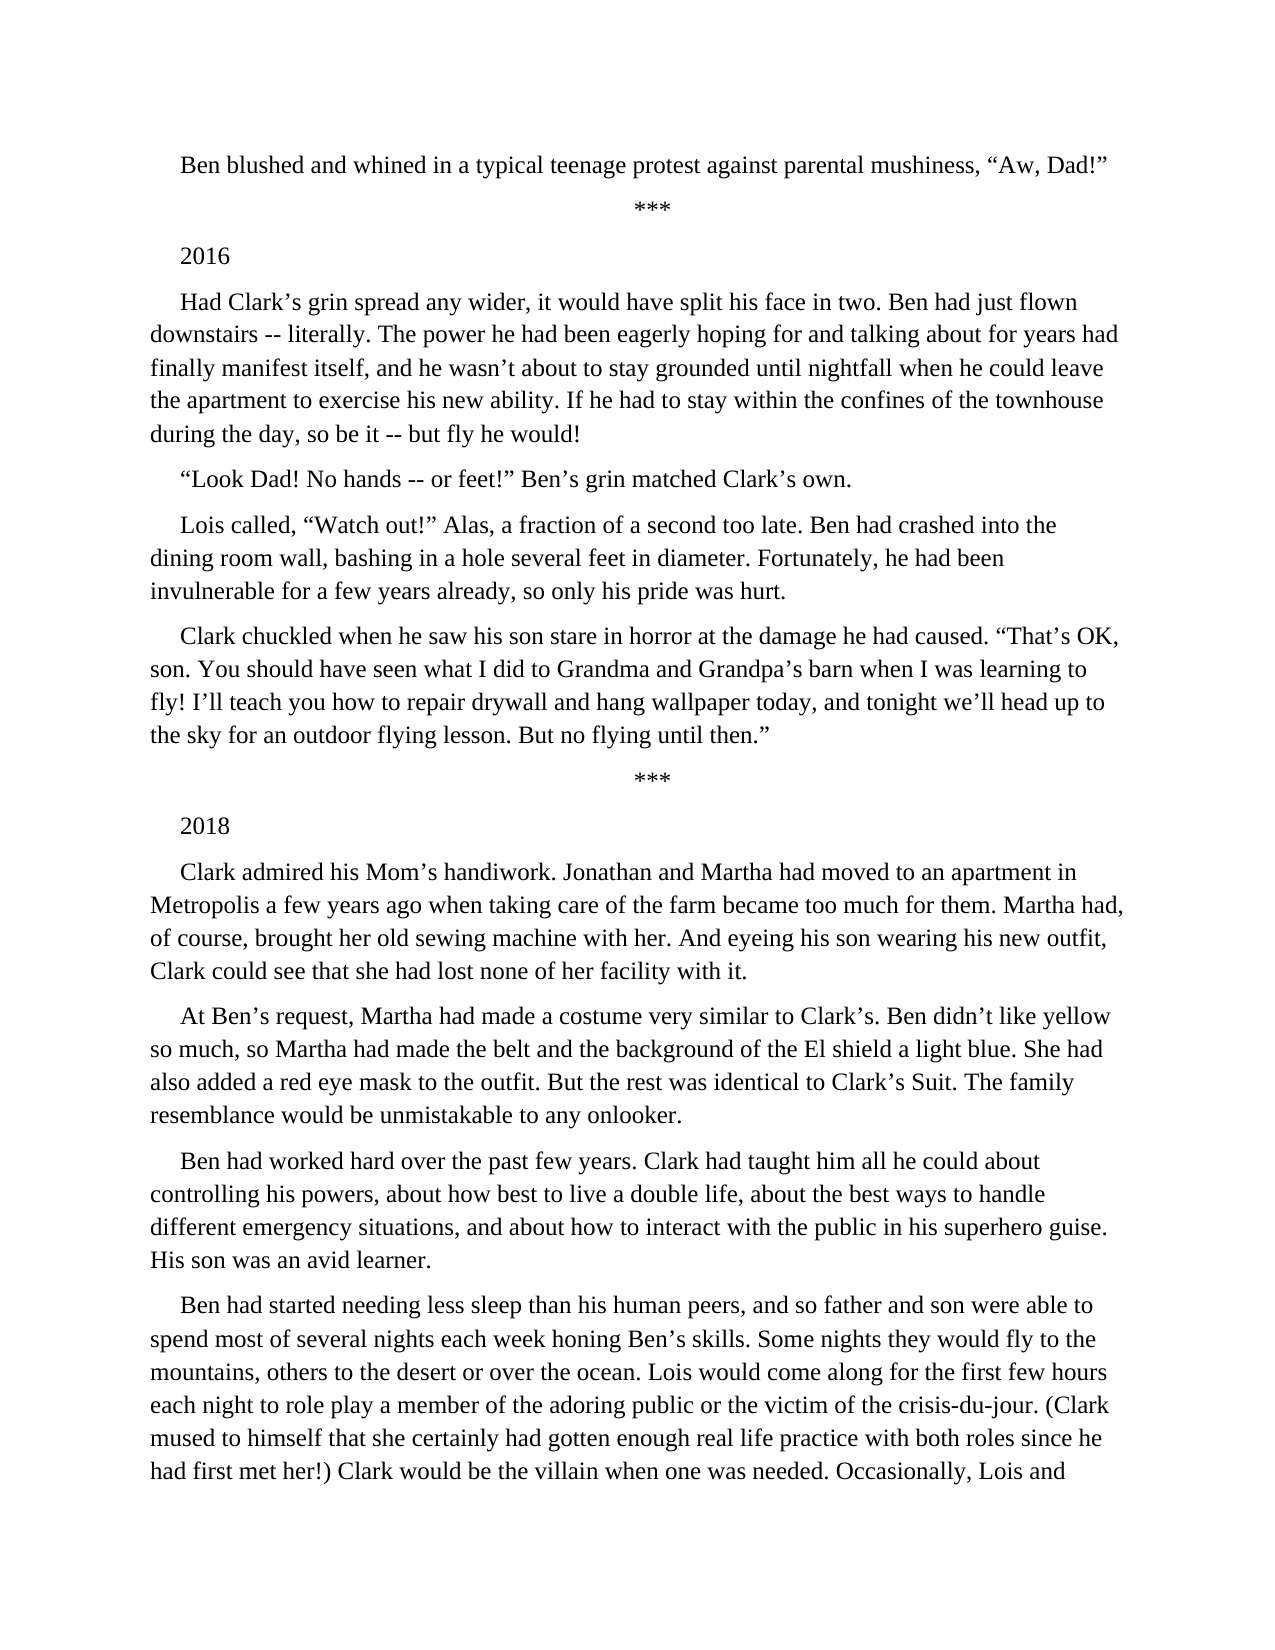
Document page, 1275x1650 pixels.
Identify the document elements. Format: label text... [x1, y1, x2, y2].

text At Ben’s request, Martha had made a costume very similar to Clark’s. Ben didn’t like yellow so much, so Martha had made the belt and the background of the El shield a light blue. She had also added a red eye mask to the outfit. But the rest was identical to Clark’s Suit. The family resemblance would be unmistakable to any onlooker. [150, 1001, 1125, 1129]
text Clark chuckled when he saw his son stare in horror at the damage he had caused. “That’s OK, son. You should have seen what I did to Grandma and Grandpa’s barn when I was learning to fly! I’ll teach you how to repair drywall and hang wallpaper today, and tonight we’ll head up to the sky for an outdoor flying lesson. But no flying until then.” [150, 621, 1125, 749]
text 2018 [150, 811, 1125, 840]
text Lois called, “Watch out!” Alas, a fraction of a second too late. Ben had crashed into the dining room wall, bashing in a hole several feet in diameter. Fortunately, he had been invulnerable for a few years already, so only his pride was hurt. [150, 510, 1125, 604]
text 2016 [150, 241, 1125, 270]
text Ben had started needing less sleep than his human peers, and so father and son were able to spend most of several nights each week honing Ben’s skills. Some nights they would fly to the mountains, others to the desert or over the ocean. Lois would come along for the first few hours each night to role play a member of the adoring public or the victim of the crisis-du-jour. (Clark mused to himself that she certainly had gotten enough real life practice with both roles since he had first met her!) Clark would be the villain when one was needed. Occasionally, Lois and [150, 1291, 1125, 1484]
text Ben blushed and whined in a typical teenage protest against parental mushiness, “Aw, Dad!” [150, 150, 1125, 179]
text Clark admired his Mom’s handiwork. Jonathan and Martha had moved to an apartment in Metropolis a few years ago when taking care of the farm became too much for them. Martha had, of course, brought her old sewing machine with her. And eyeing his son wearing his new outfit, Clark could see that she had lost none of her facility with it. [150, 857, 1125, 985]
text Had Clark’s grin spread any wider, it would have split his face in two. Ben had just flown downstairs -- literally. The power he had been eagerly hoping for and talking about for years had finally manifest itself, and he wasn’t about to stay grounded until nightfall when he could leave the apartment to exercise his new ability. If he had to stay within the confines of the townhouse during the day, so be it -- but fly he would! [150, 287, 1125, 447]
text “Look Dad! No hands -- or feet!” Ben’s grin matched Clark’s own. [150, 464, 1125, 493]
text Ben had worked hard over the past few years. Clark had taught him all he could about controlling his powers, about how best to live a double life, about the best ways to handle different emergency situations, and about how to interact with the public in his superhero guise. His son was an avid learner. [150, 1146, 1125, 1274]
text *** [150, 196, 1125, 224]
text *** [150, 766, 1125, 794]
